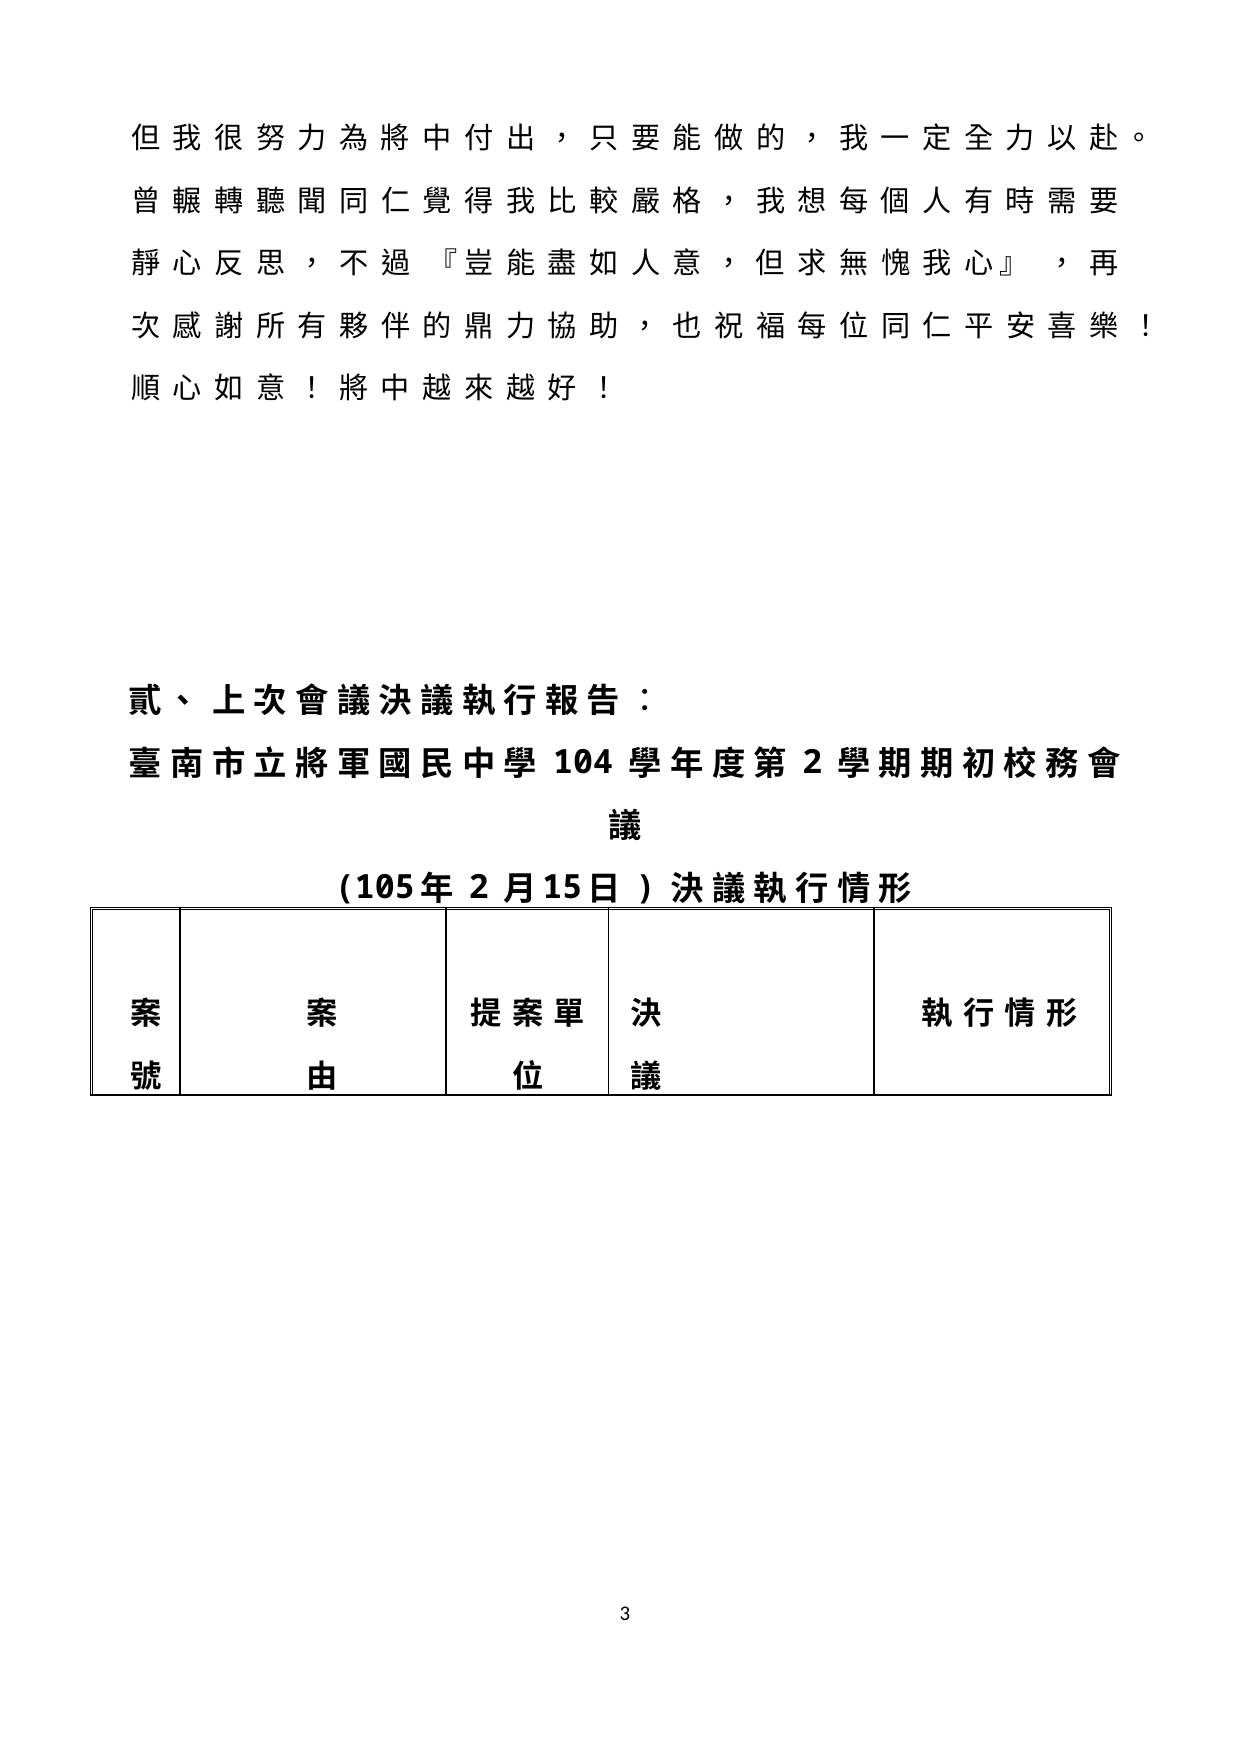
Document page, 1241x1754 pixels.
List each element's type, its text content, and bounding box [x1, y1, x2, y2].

table_header 案號 [93, 910, 179, 1094]
table_header 決 議 [609, 910, 873, 1094]
table_header 執行情形 [875, 910, 1109, 1094]
text (105年2月15日)決議執行情形 [124, 844, 1124, 907]
text 貳、上次會議決議執行報告： [124, 657, 1124, 719]
text 臺南市立將軍國民中學104學年度第2學期期初校務會議 [124, 719, 1124, 844]
table_header 提案單位 [447, 910, 608, 1094]
text 感謝同仁四年來的協助，雖然自己有很多不足之處，但我很努力為將中付出，只要能做的，我一定全力以赴。曾輾轉聽聞同仁覺得我比較嚴格，我想每個人有時需要靜心反思，不過『豈能盡如人意，但求無愧我心』，再次感謝所有夥伴的鼎力協助，也祝褔每位同仁平安喜樂！順心如意！將中越來越好！ [124, 94, 1124, 407]
table_header 案 由 [181, 910, 445, 1094]
